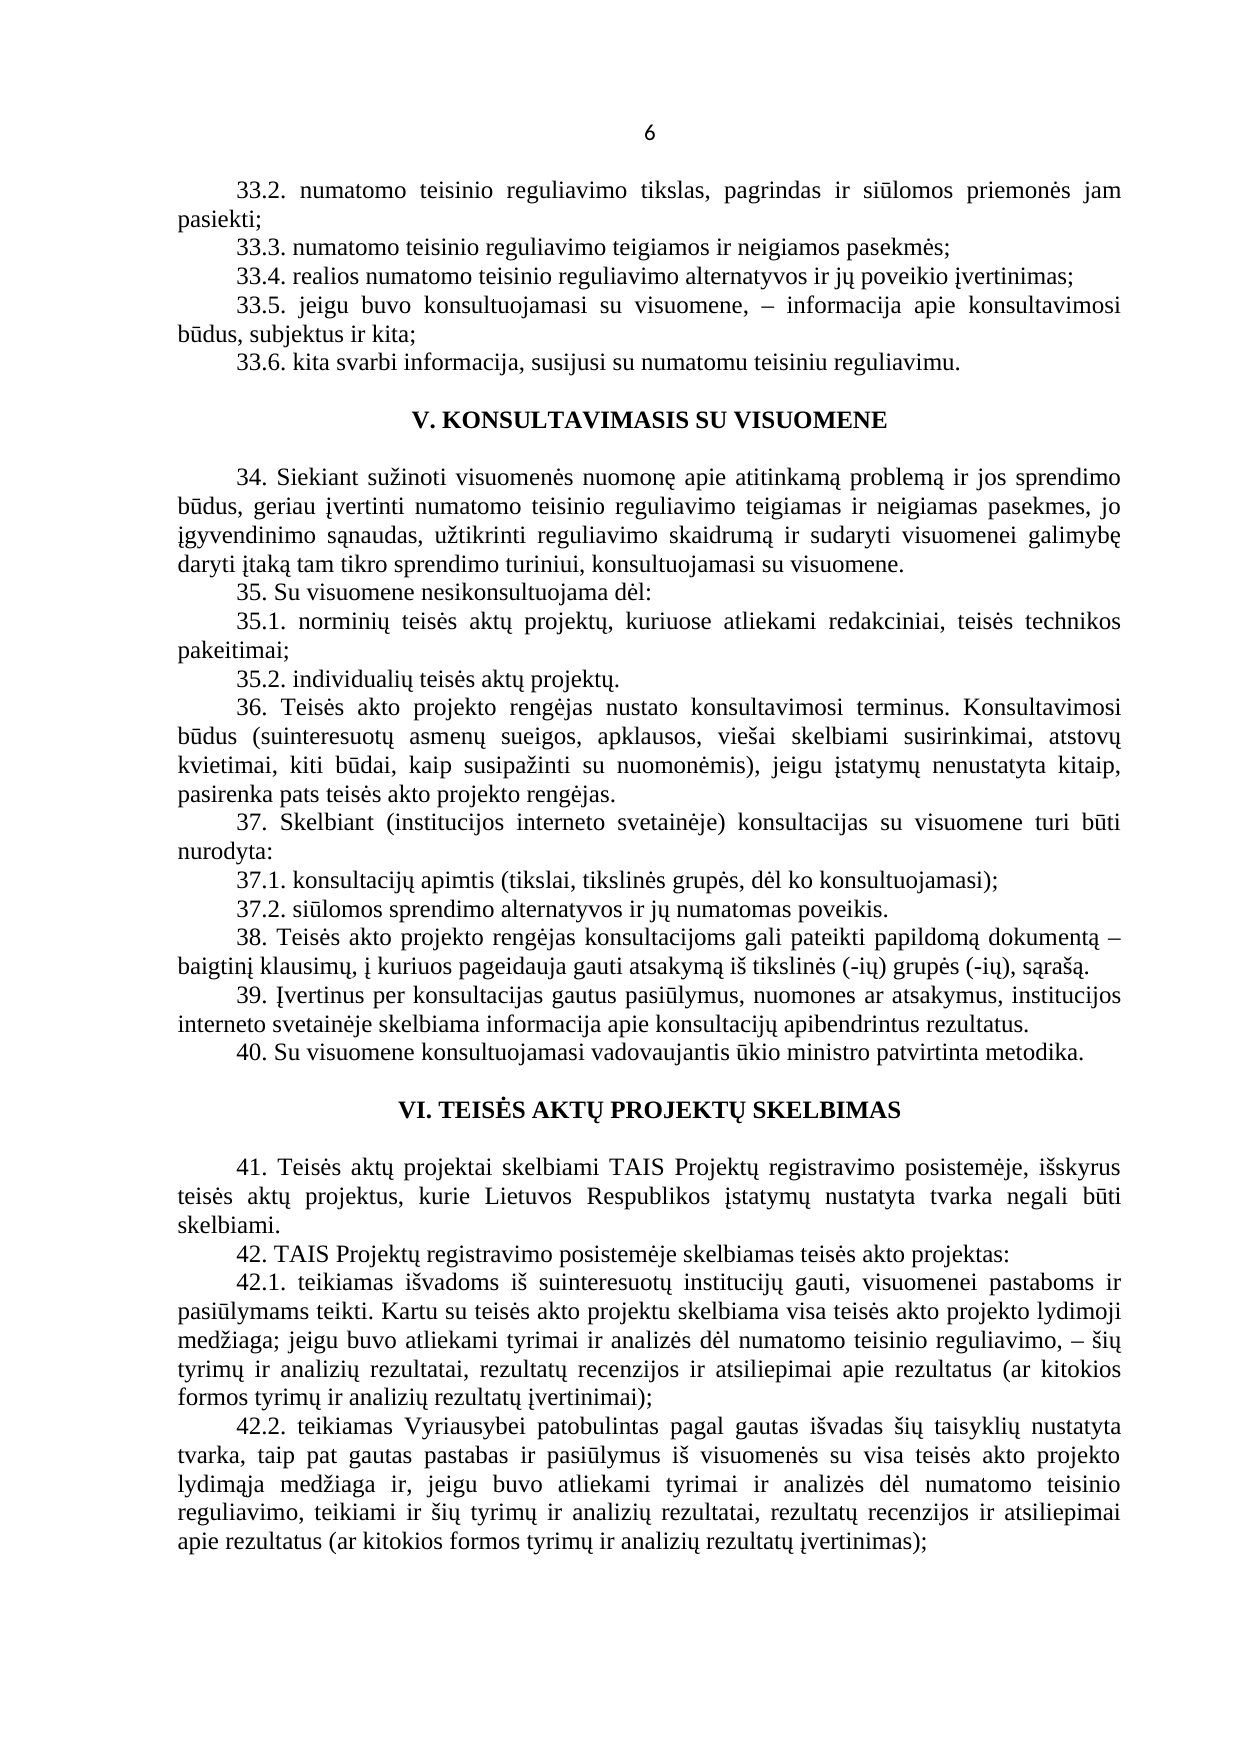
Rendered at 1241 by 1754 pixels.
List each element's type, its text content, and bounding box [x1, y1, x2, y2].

text 35.2. individualių teisės aktų projektų. [177, 664, 1122, 692]
text VI. TEISĖS AKTŲ PROJEKTŲ SKELBIMAS [177, 1095, 1122, 1124]
text 37.2. siūlomos sprendimo alternatyvos ir jų numatomas poveikis. [177, 894, 1122, 922]
text V. KONSULTAVIMASIS SU VISUOMENE [177, 405, 1122, 434]
text 36. Teisės akto projekto rengėjas nustato konsultavimosi terminus. Konsultavimosi būdus (suinteresuotų asmenų sueigos, apklausos, viešai skelbiami susirinkimai, atstovų kvietimai, kiti būdai, kaip susipažinti su nuomonėmis), jeigu įstatymų nenustatyta kitaip, pasirenka pats teisės akto projekto rengėjas. [177, 692, 1122, 807]
text 34. Siekiant sužinoti visuomenės nuomonę apie atitinkamą problemą ir jos sprendimo būdus, geriau įvertinti numatomo teisinio reguliavimo teigiamas ir neigiamas pasekmes, jo įgyvendinimo sąnaudas, užtikrinti reguliavimo skaidrumą ir sudaryti visuomenei galimybę daryti įtaką tam tikro sprendimo turiniui, konsultuojamasi su visuomene. [177, 462, 1122, 577]
text 33.6. kita svarbi informacija, susijusi su numatomu teisiniu reguliavimu. [177, 347, 1122, 376]
text 42. TAIS Projektų registravimo posistemėje skelbiamas teisės akto projektas: [177, 1239, 1122, 1267]
text 33.2. numatomo teisinio reguliavimo tikslas, pagrindas ir siūlomos priemonės jam pasiekti; [177, 175, 1122, 232]
text 41. Teisės aktų projektai skelbiami TAIS Projektų registravimo posistemėje, išskyrus teisės aktų projektus, kurie Lietuvos Respublikos įstatymų nustatyta tvarka negali būti skelbiami. [177, 1152, 1122, 1239]
text 35.1. norminių teisės aktų projektų, kuriuose atliekami redakciniai, teisės technikos pakeitimai; [177, 606, 1122, 664]
text 38. Teisės akto projekto rengėjas konsultacijoms gali pateikti papildomą dokumentą – baigtinį klausimų, į kuriuos pageidauja gauti atsakymą iš tikslinės (-ių) grupės (-ių), sąrašą. [177, 922, 1122, 980]
text 42.1. teikiamas išvadoms iš suinteresuotų institucijų gauti, visuomenei pastaboms ir pasiūlymams teikti. Kartu su teisės akto projektu skelbiama visa teisės akto projekto lydimoji medžiaga; jeigu buvo atliekami tyrimai ir analizės dėl numatomo teisinio reguliavimo, – šių tyrimų ir analizių rezultatai, rezultatų recenzijos ir atsiliepimai apie rezultatus (ar kitokios formos tyrimų ir analizių rezultatų įvertinimai); [177, 1267, 1122, 1411]
text 37.1. konsultacijų apimtis (tikslai, tikslinės grupės, dėl ko konsultuojamasi); [177, 865, 1122, 894]
text 39. Įvertinus per konsultacijas gautus pasiūlymus, nuomones ar atsakymus, institucijos interneto svetainėje skelbiama informacija apie konsultacijų apibendrintus rezultatus. [177, 980, 1122, 1037]
text 33.4. realios numatomo teisinio reguliavimo alternatyvos ir jų poveikio įvertinimas; [177, 261, 1122, 290]
text 33.5. jeigu buvo konsultuojamasi su visuomene, – informacija apie konsultavimosi būdus, subjektus ir kita; [177, 290, 1122, 347]
text 35. Su visuomene nesikonsultuojama dėl: [177, 577, 1122, 606]
text 37. Skelbiant (institucijos interneto svetainėje) konsultacijas su visuomene turi būti nurodyta: [177, 807, 1122, 865]
text 42.2. teikiamas Vyriausybei patobulintas pagal gautas išvadas šių taisyklių nustatyta tvarka, taip pat gautas pastabas ir pasiūlymus iš visuomenės su visa teisės akto projekto lydimąja medžiaga ir, jeigu buvo atliekami tyrimai ir analizės dėl numatomo teisinio reguliavimo, teikiami ir šių tyrimų ir analizių rezultatai, rezultatų recenzijos ir atsiliepimai apie rezultatus (ar kitokios formos tyrimų ir analizių rezultatų įvertinimas); [177, 1411, 1122, 1555]
text 33.3. numatomo teisinio reguliavimo teigiamos ir neigiamos pasekmės; [177, 232, 1122, 261]
text 40. Su visuomene konsultuojamasi vadovaujantis ūkio ministro patvirtinta metodika. [177, 1037, 1122, 1066]
